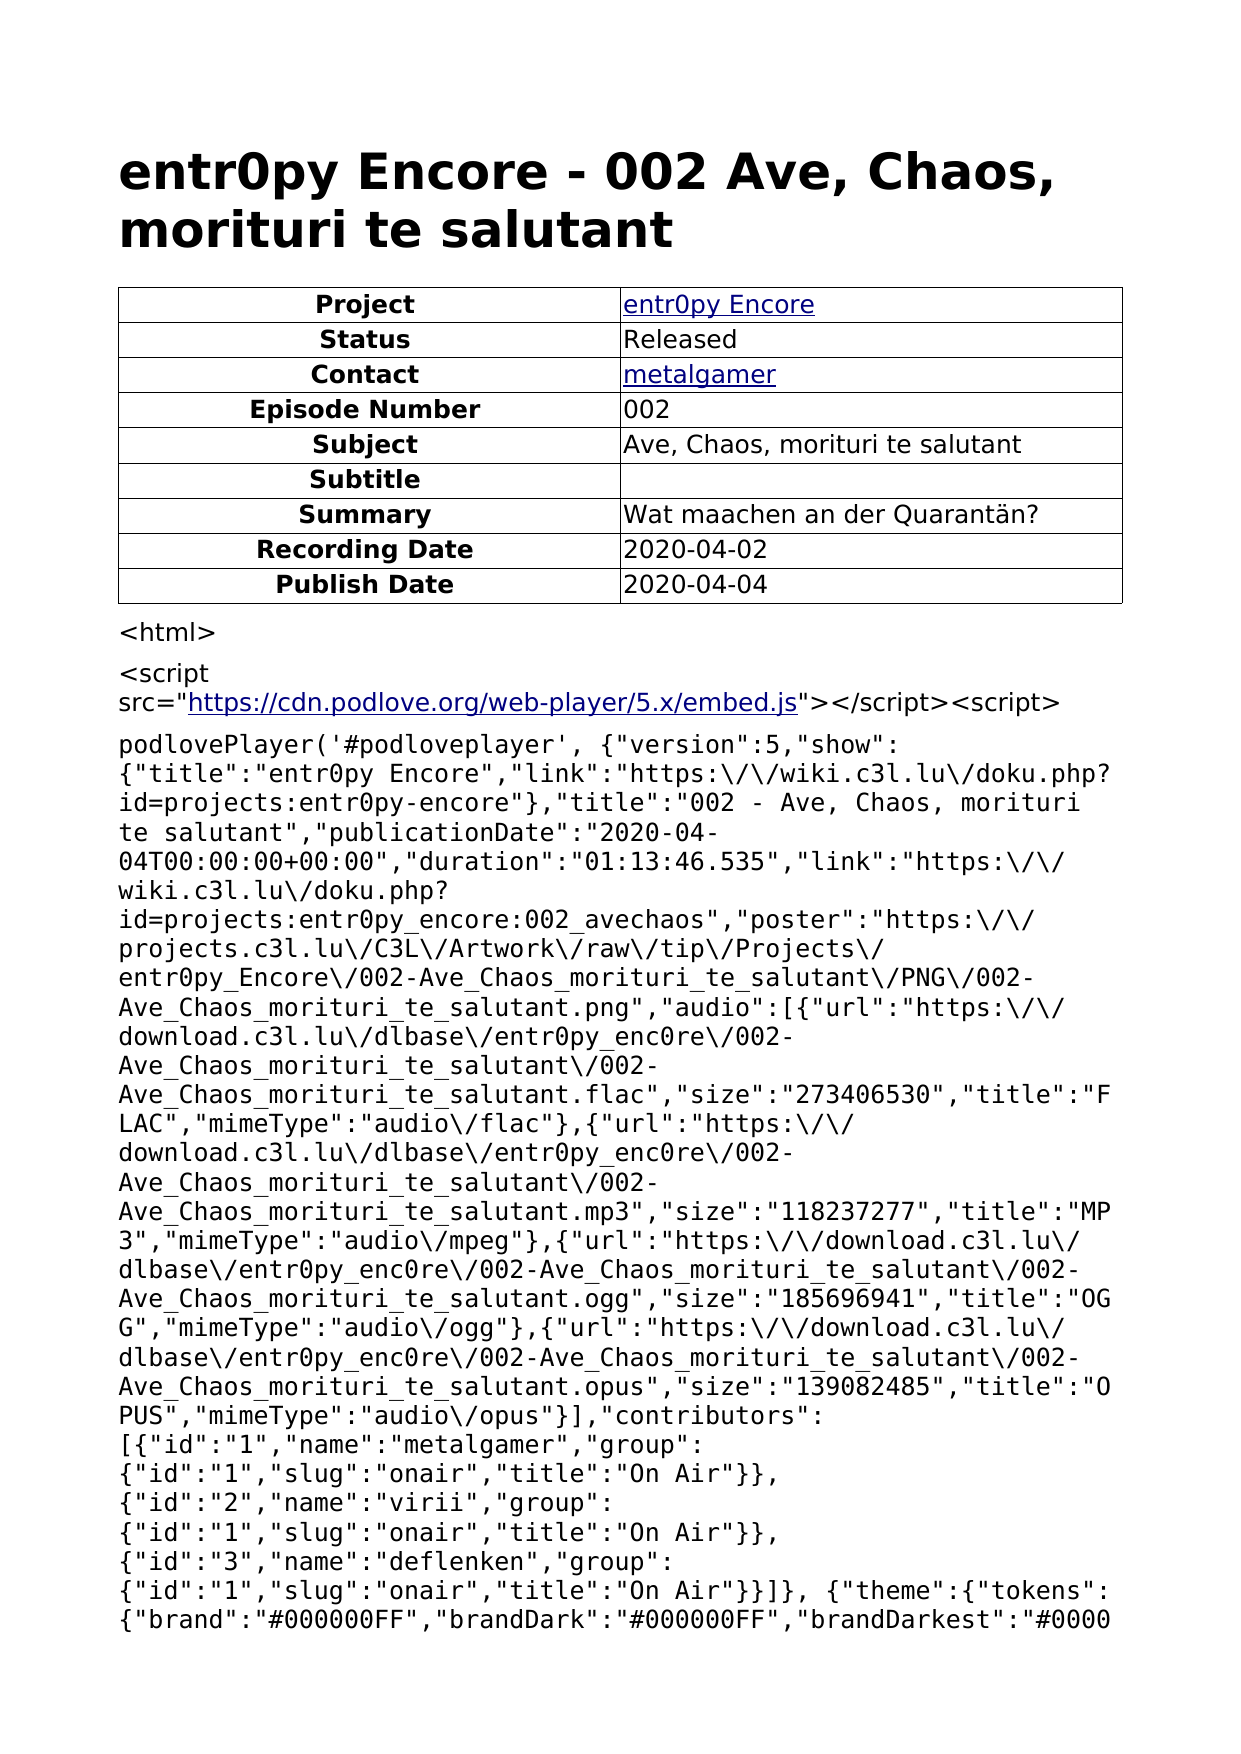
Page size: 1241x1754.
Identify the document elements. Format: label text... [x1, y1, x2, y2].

table_cell Wat maachen an der Quarantän? [621, 499, 1122, 533]
table_cell 2020-04-04 [621, 569, 1122, 603]
table_cell Status [119, 323, 620, 357]
text podlovePlayer('#podloveplayer', {"version":5,"show":{"title":"entr0py Encore","link":"https:\/\/wiki.c3l.lu\/doku.php?id=projects:entr0py-encore"},"title":"002 - Ave, Chaos, morituri te salutant","publicationDate":"2020-04-04T00:00:00+00:00","duration":"01:13:46.535","link":"https:\/\/wiki.c3l.lu\/doku.php?id=projects:entr0py_encore:002_avechaos","poster":"https:\/\/projects.c3l.lu\/C3L\/Artwork\/raw\/tip\/Projects\/entr0py_Encore\/002-Ave_Chaos_morituri_te_salutant\/PNG\/002-Ave_Chaos_morituri_te_salutant.png","audio":[{"url":"https:\/\/download.c3l.lu\/dlbase\/entr0py_enc0re\/002-Ave_Chaos_morituri_te_salutant\/002-Ave_Chaos_morituri_te_salutant.flac","size":"273406530","title":"FLAC","mimeType":"audio\/flac"},{"url":"https:\/\/download.c3l.lu\/dlbase\/entr0py_enc0re\/002-Ave_Chaos_morituri_te_salutant\/002-Ave_Chaos_morituri_te_salutant.mp3","size":"118237277","title":"MP3","mimeType":"audio\/mpeg"},{"url":"https:\/\/download.c3l.lu\/dlbase\/entr0py_enc0re\/002-Ave_Chaos_morituri_te_salutant\/002-Ave_Chaos_morituri_te_salutant.ogg","size":"185696941","title":"OGG","mimeType":"audio\/ogg"},{"url":"https:\/\/download.c3l.lu\/dlbase\/entr0py_enc0re\/002-Ave_Chaos_morituri_te_salutant\/002-Ave_Chaos_morituri_te_salutant.opus","size":"139082485","title":"OPUS","mimeType":"audio\/opus"}],"contributors":[{"id":"1","name":"metalgamer","group":{"id":"1","slug":"onair","title":"On Air"}},{"id":"2","name":"virii","group":{"id":"1","slug":"onair","title":"On Air"}},{"id":"3","name":"deflenken","group":{"id":"1","slug":"onair","title":"On Air"}}]}, {"theme":{"tokens":{"brand":"#000000FF","brandDark":"#000000FF","brandDarkest":"#0000 [118, 730, 1122, 1634]
table_cell Publish Date [119, 569, 620, 603]
table_cell Contact [119, 358, 620, 392]
table_header Project [119, 288, 620, 322]
table_cell Subject [119, 428, 620, 462]
text <html> [118, 618, 1122, 647]
table_cell 2020-04-02 [621, 534, 1122, 568]
subtitle entr0py Encore - 002 Ave, Chaos, morituri te salutant [118, 143, 1122, 259]
table_cell Recording Date [119, 534, 620, 568]
table_cell [621, 464, 1122, 497]
table_cell Ave, Chaos, morituri te salutant [621, 428, 1122, 462]
table_cell 002 [621, 393, 1122, 427]
table_cell Episode Number [119, 393, 620, 427]
table_cell Subtitle [119, 464, 620, 497]
text <script src="https://cdn.podlove.org/web-player/5.x/embed.js"></script><script> [118, 659, 1122, 718]
table_cell metalgamer [621, 358, 1122, 392]
table_header entr0py Encore [621, 288, 1122, 322]
table_cell Released [621, 323, 1122, 357]
table_cell Summary [119, 499, 620, 533]
